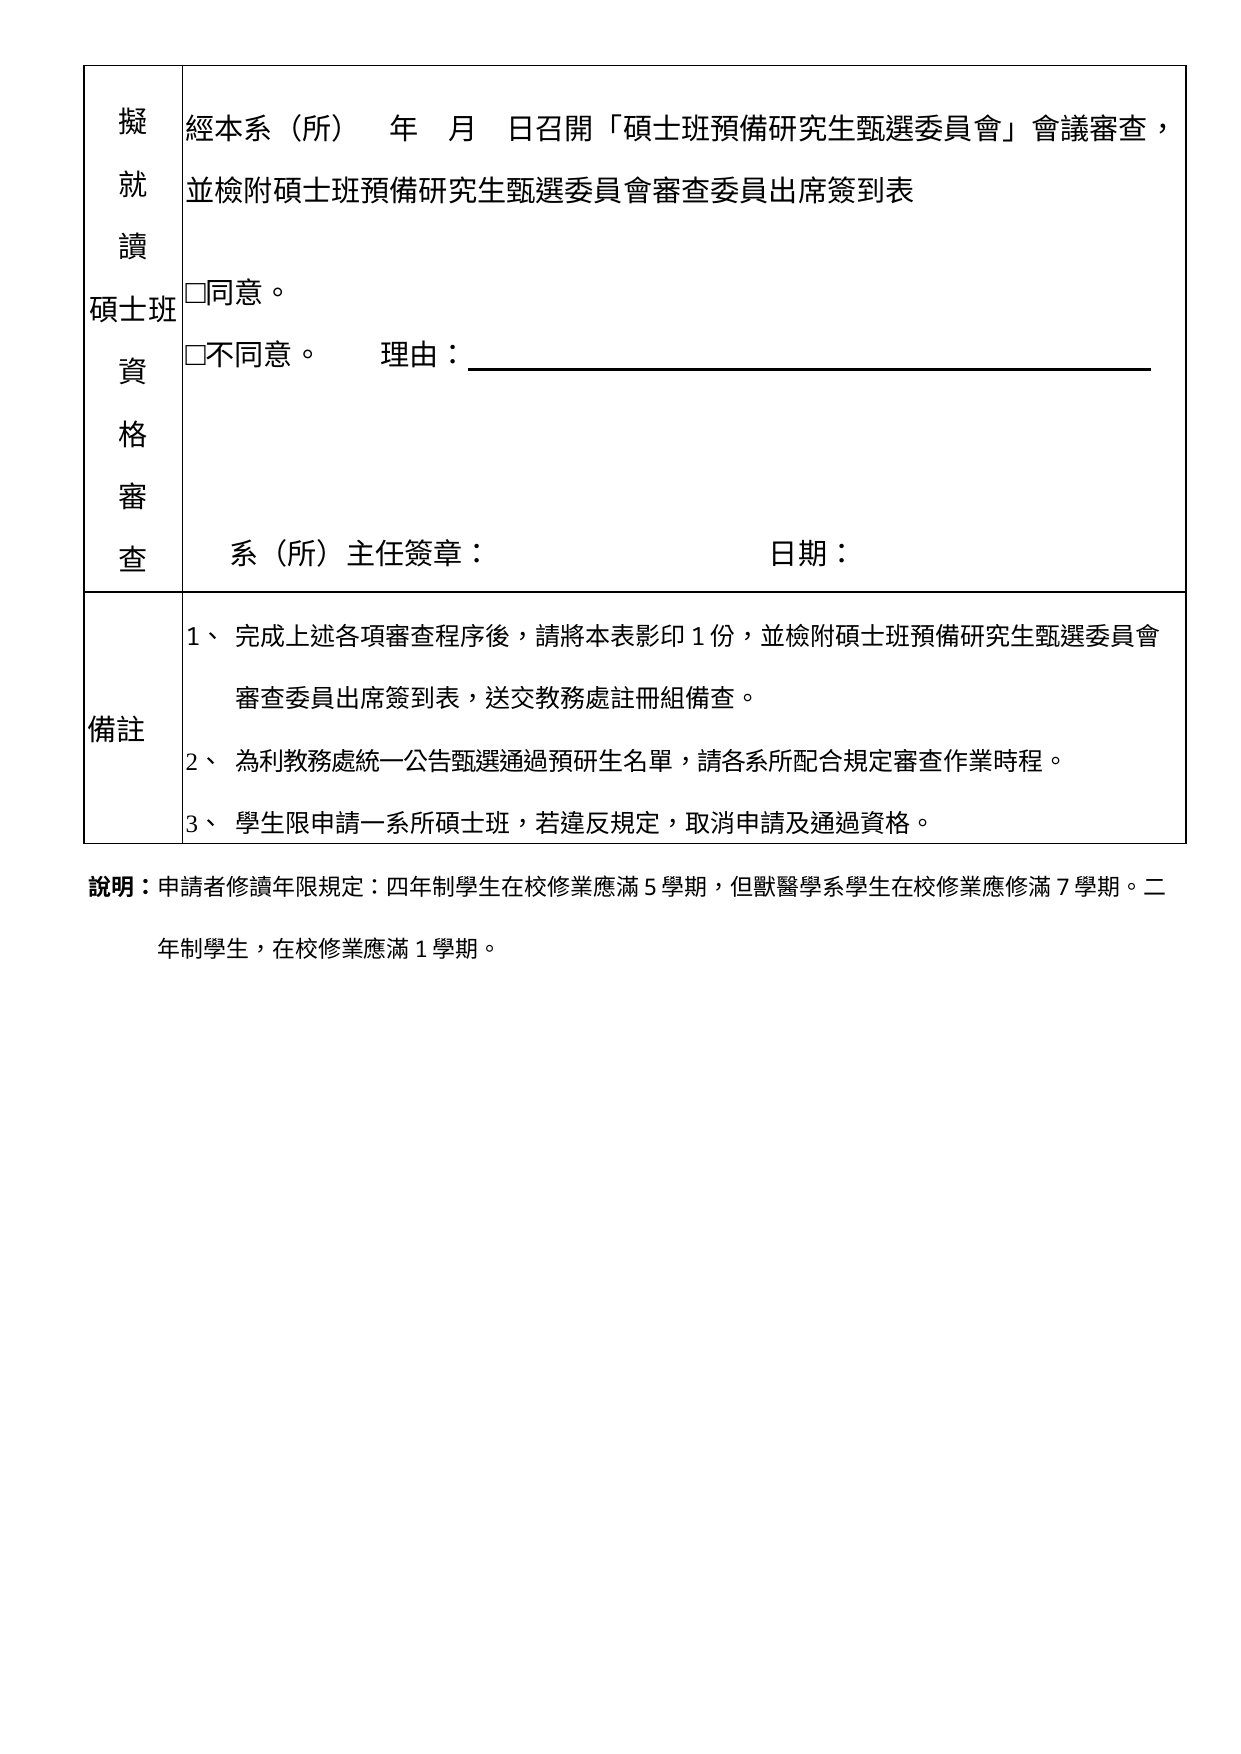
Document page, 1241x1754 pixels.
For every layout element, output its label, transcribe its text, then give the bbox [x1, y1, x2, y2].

table_cell 擬 就 讀 碩士班 資 格 審 查 [85, 66, 182, 591]
table_cell 經本系（所） 年 月 日召開「碩士班預備研究生甄選委員會」會議審查，並檢附碩士班預備研究生甄選委員會審查委員出席簽到表 □同意。 □不同意。 理由： 系（所）主任簽章： 日期： [183, 66, 1185, 591]
text 說明：申請者修讀年限規定：四年制學生在校修業應滿5學期，但獸醫學系學生在校修業應修滿7學期。二年制學生，在校修業應滿1學期。 [89, 844, 1181, 969]
table_cell 備註 [85, 593, 182, 843]
table_cell 完成上述各項審查程序後，請將本表影印1份，並檢附碩士班預備研究生甄選委員會審查委員出席簽到表，送交教務處註冊組備查。 為利教務處統一公告甄選通過預研生名單，請各系所配合規定審查作業時程。 學生限申請一系所碩士班，若違反規定，取消申請及通過資格。 [183, 593, 1185, 843]
